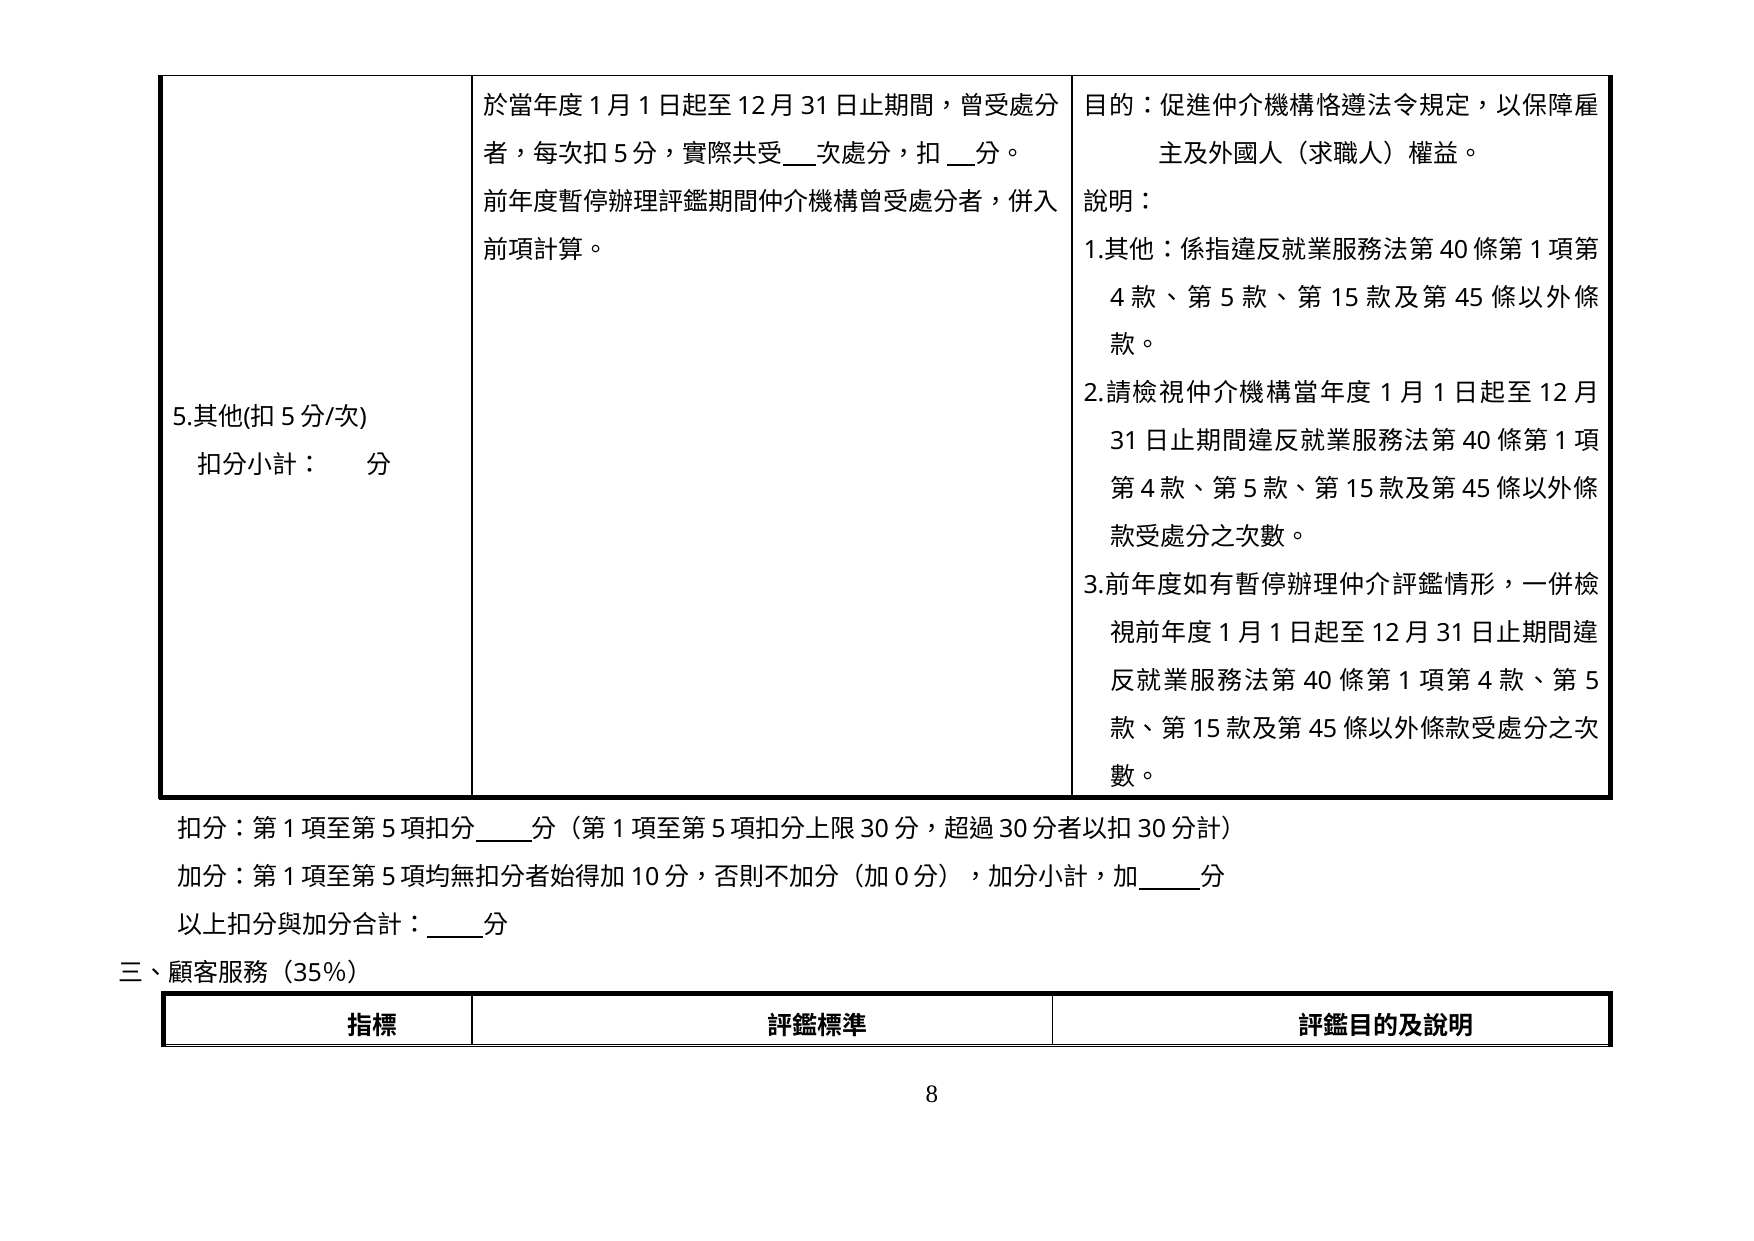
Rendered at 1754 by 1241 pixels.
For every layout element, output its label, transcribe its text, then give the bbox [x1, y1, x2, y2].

text 以上扣分與加分合計： 分 [177, 895, 1636, 943]
table_cell 5.其他(扣5分/次) 扣分小計： 分 [163, 76, 471, 795]
table_header 指標 [166, 996, 471, 1044]
text 三、顧客服務（35％） [118, 943, 1553, 991]
table_cell 目的：促進仲介機構恪遵法令規定，以保障雇主及外國人（求職人）權益。 說明： 1.其他：係指違反就業服務法第40條第1項第4款、第5款、第15款及第45條以外條款。 2.請檢視仲介機構當年度1月1日起至12月31日止期間違反就業服務法第40條第1項第4款、第5款、第15款及第45條以外條款受處分之次數。 3.前年度如有暫停辦理仲介評鑑情形，一併檢視前年度1月1日起至12月31日止期間違反就業服務法第40條第1項第4款、第5款、第15款及第45條以外條款受處分之次數。 [1073, 76, 1608, 795]
table_cell 於當年度1月1日起至12月31日止期間，曾受處分者，每次扣5分，實際共受 次處分，扣 分。 前年度暫停辦理評鑑期間仲介機構曾受處分者，併入前項計算。 [473, 76, 1071, 795]
text 加分：第1項至第5項均無扣分者始得加10分，否則不加分（加0分），加分小計，加 分 [177, 847, 1636, 895]
table_header 評鑑標準 [473, 996, 1052, 1044]
text 扣分：第1項至第5項扣分 分（第1項至第5項扣分上限30分，超過30分者以扣30分計） [177, 799, 1636, 847]
table_header 評鑑目的及說明 [1053, 996, 1608, 1044]
